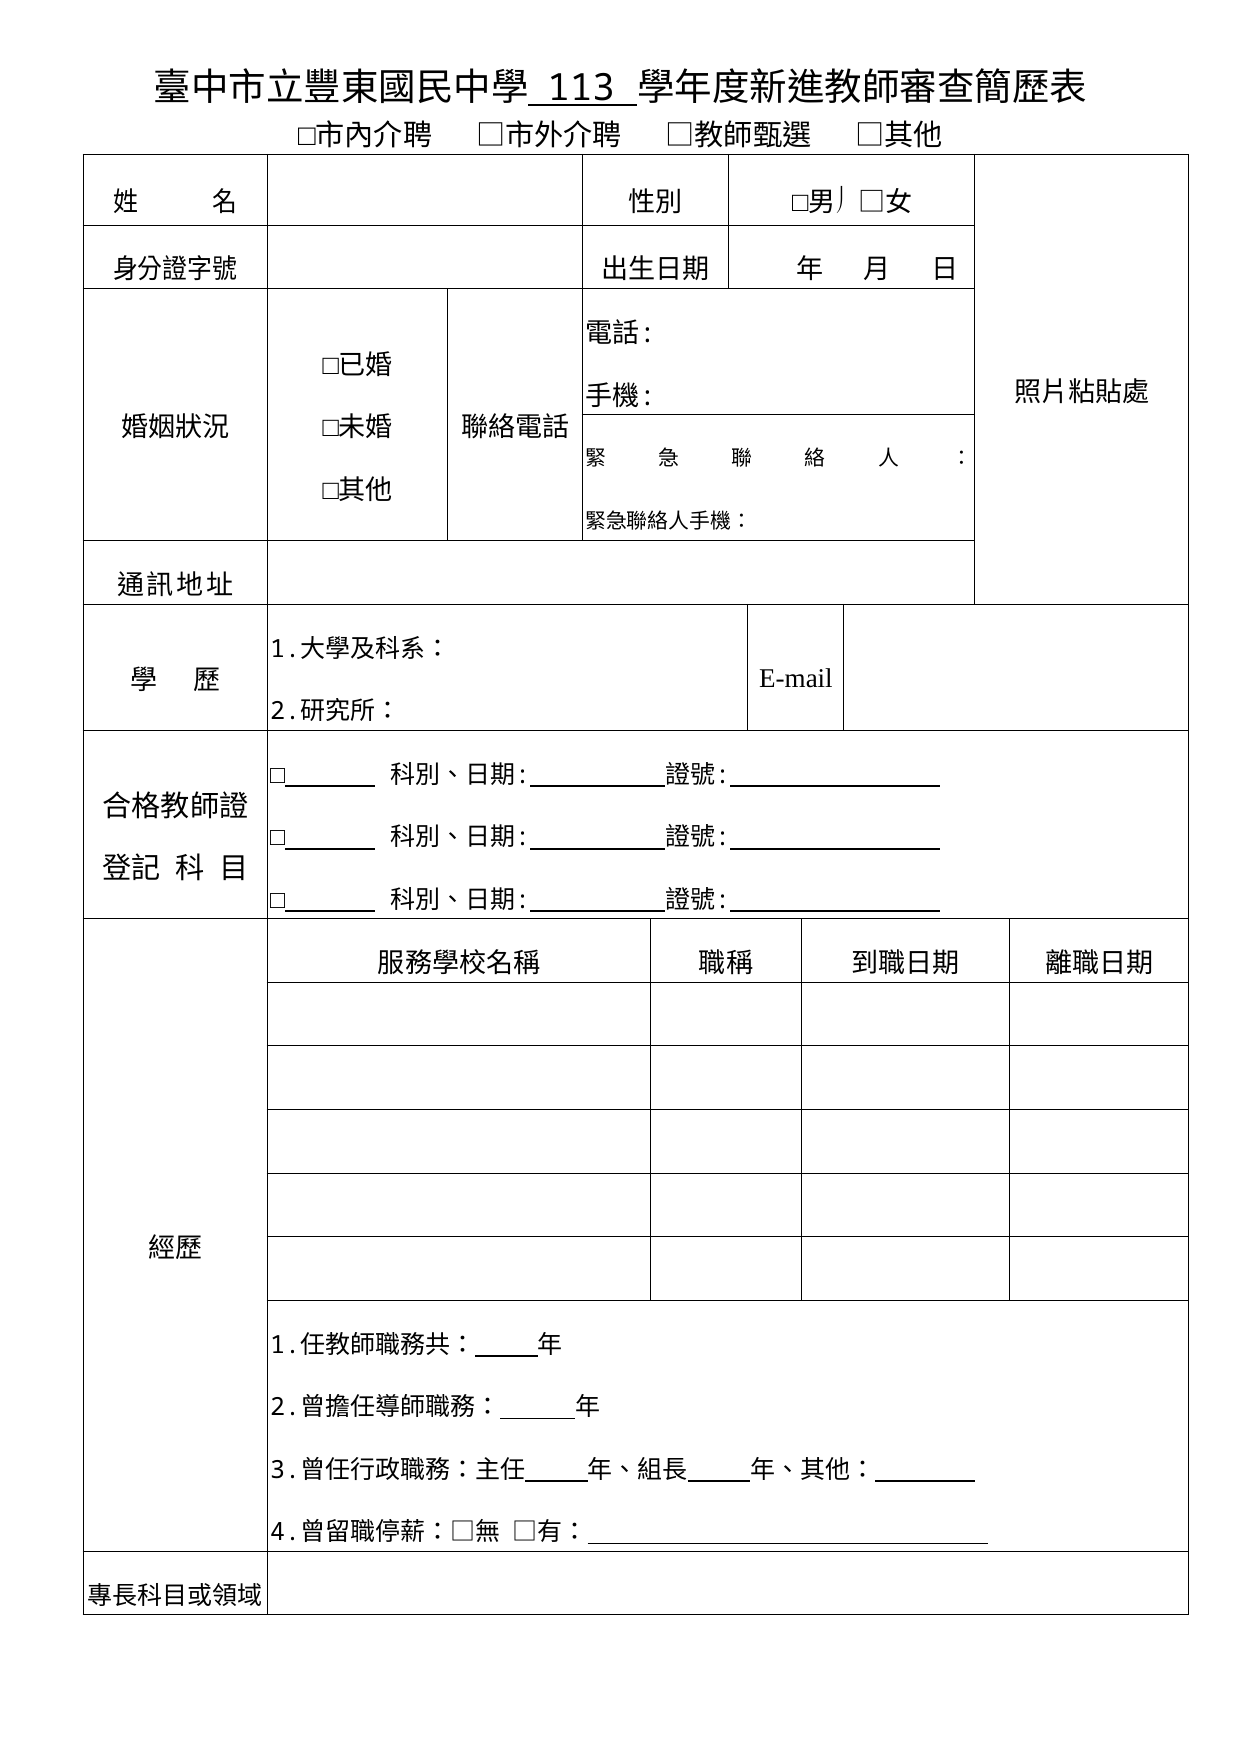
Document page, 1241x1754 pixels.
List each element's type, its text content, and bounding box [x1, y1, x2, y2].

table_cell 合格教師證 登記 科 目 [84, 731, 267, 918]
table_cell 經歷 [84, 919, 267, 1551]
table_header □男 □女 [729, 155, 974, 224]
table_cell [802, 983, 1009, 1045]
table_cell 婚姻狀況 [84, 289, 267, 540]
table_cell [651, 1237, 801, 1299]
table_cell [651, 983, 801, 1045]
table_cell [844, 605, 1188, 730]
table_cell [268, 226, 582, 288]
table_header [268, 155, 582, 224]
table_cell [1010, 983, 1188, 1045]
table_cell [268, 1046, 650, 1109]
table_cell 身分證字號 [84, 226, 267, 288]
table_cell [802, 1046, 1009, 1109]
table_cell [1010, 1110, 1188, 1172]
table_cell 電話: 手機: [583, 289, 974, 414]
table_header 照片粘貼處 [975, 155, 1188, 604]
table_cell [802, 1237, 1009, 1299]
table_cell [268, 1237, 650, 1299]
table_cell [1010, 1046, 1188, 1109]
table_cell E-mail [748, 605, 843, 730]
table_cell [268, 1174, 650, 1236]
table_cell 1.任教師職務共： 年 2.曾擔任導師職務： 年 3.曾任行政職務：主任 年、組長 年、其他： 4.曾留職停薪：□無 □有： [268, 1301, 1188, 1551]
table_cell 聯絡電話 [448, 289, 582, 540]
table_cell 職稱 [651, 919, 801, 982]
text 臺中市立豐東國民中學 113 學年度新進教師審查簡歷表 [89, 57, 1152, 112]
table_cell [802, 1174, 1009, 1236]
text □市內介聘 □市外介聘 □教師甄選 □其他 [89, 112, 1152, 154]
table_cell 學歷 [84, 605, 267, 730]
table_cell 到職日期 [802, 919, 1009, 982]
table_cell [651, 1110, 801, 1172]
table_cell 離職日期 [1010, 919, 1188, 982]
table_cell □ 科別、日期: 證號: □ 科別、日期: 證號: □ 科別、日期: 證號: [268, 731, 1188, 918]
table_cell [268, 1552, 1188, 1614]
table_cell [268, 541, 974, 604]
table_cell 緊急聯絡人： 緊急聯絡人手機： [583, 415, 974, 540]
table_header 性別 [583, 155, 728, 224]
table_cell [268, 1110, 650, 1172]
table_cell □已婚 □未婚 □其他 [268, 289, 447, 540]
table_cell [802, 1110, 1009, 1172]
table_header 姓 名 [84, 155, 267, 224]
table_cell [651, 1046, 801, 1109]
table_cell 通訊地址 [84, 541, 267, 604]
table_cell 專長科目或領域 [84, 1552, 267, 1614]
table_cell 出生日期 [583, 226, 728, 288]
table_cell [1010, 1237, 1188, 1299]
table_cell [651, 1174, 801, 1236]
table_cell 服務學校名稱 [268, 919, 650, 982]
table_cell 年 月 日 [729, 226, 974, 288]
table_cell 1.大學及科系： 2.研究所： [268, 605, 747, 730]
table_cell [1010, 1174, 1188, 1236]
table_cell [268, 983, 650, 1045]
